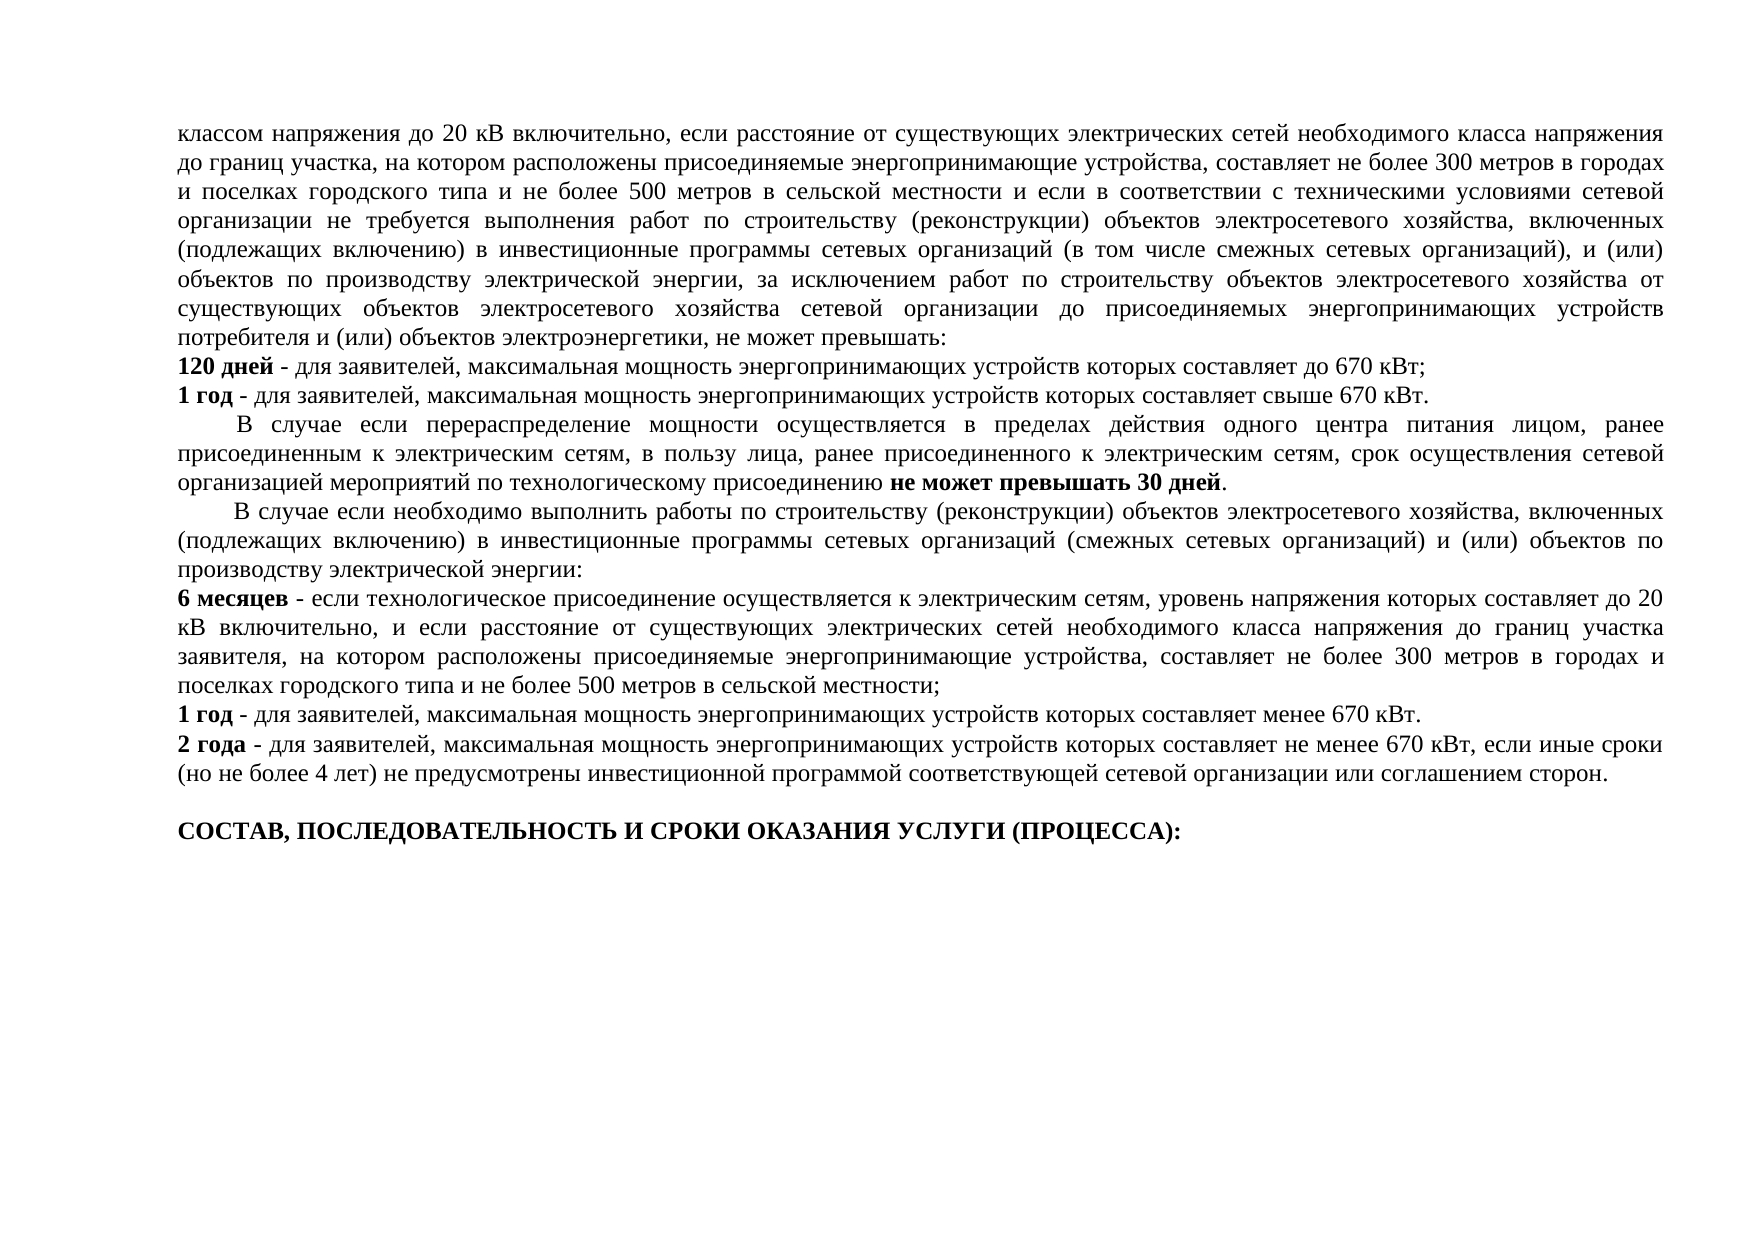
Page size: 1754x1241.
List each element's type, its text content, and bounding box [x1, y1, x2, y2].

text 1 год - для заявителей, максимальная мощность энергопринимающих устройств которых составляет менее 670 кВт. [177, 699, 1665, 728]
text 6 месяцев - если технологическое присоединение осуществляется к электрическим сетям, уровень напряжения которых составляет до 20 кВ включительно, и если расстояние от существующих электрических сетей необходимого класса напряжения до границ участка заявителя, на котором расположены присоединяемые энергопринимающие устройства, составляет не более 300 метров в городах и поселках городского типа и не более 500 метров в сельской местности; [177, 583, 1665, 699]
text В случае если перераспределение мощности осуществляется в пределах действия одного центра питания лицом, ранее присоединенным к электрическим сетям, в пользу лица, ранее присоединенного к электрическим сетям, срок осуществления сетевой организацией мероприятий по технологическому присоединению не может превышать 30 дней. [177, 409, 1665, 496]
text 120 дней - для заявителей, максимальная мощность энергопринимающих устройств которых составляет до 670 кВт; [177, 351, 1665, 380]
text 2 года - для заявителей, максимальная мощность энергопринимающих устройств которых составляет не менее 670 кВт, если иные сроки (но не более 4 лет) не предусмотрены инвестиционной программой соответствующей сетевой организации или соглашением сторон. [177, 728, 1665, 787]
text 1 год - для заявителей, максимальная мощность энергопринимающих устройств которых составляет свыше 670 кВт. [177, 380, 1665, 409]
subtitle СОСТАВ, ПОСЛЕДОВАТЕЛЬНОСТЬ И СРОКИ ОКАЗАНИЯ УСЛУГИ (ПРОЦЕССА): [177, 816, 1665, 845]
text классом напряжения до 20 кВ включительно, если расстояние от существующих электрических сетей необходимого класса напряжения до границ участка, на котором расположены присоединяемые энергопринимающие устройства, составляет не более 300 метров в городах и поселках городского типа и не более 500 метров в сельской местности и если в соответствии с техническими условиями сетевой организации не требуется выполнения работ по строительству (реконструкции) объектов электросетевого хозяйства, включенных (подлежащих включению) в инвестиционные программы сетевых организаций (в том числе смежных сетевых организаций), и (или) объектов по производству электрической энергии, за исключением работ по строительству объектов электросетевого хозяйства от существующих объектов электросетевого хозяйства сетевой организации до присоединяемых энергопринимающих устройств потребителя и (или) объектов электроэнергетики, не может превышать: [177, 118, 1665, 351]
text В случае если необходимо выполнить работы по строительству (реконструкции) объектов электросетевого хозяйства, включенных (подлежащих включению) в инвестиционные программы сетевых организаций (смежных сетевых организаций) и (или) объектов по производству электрической энергии: [177, 496, 1665, 583]
